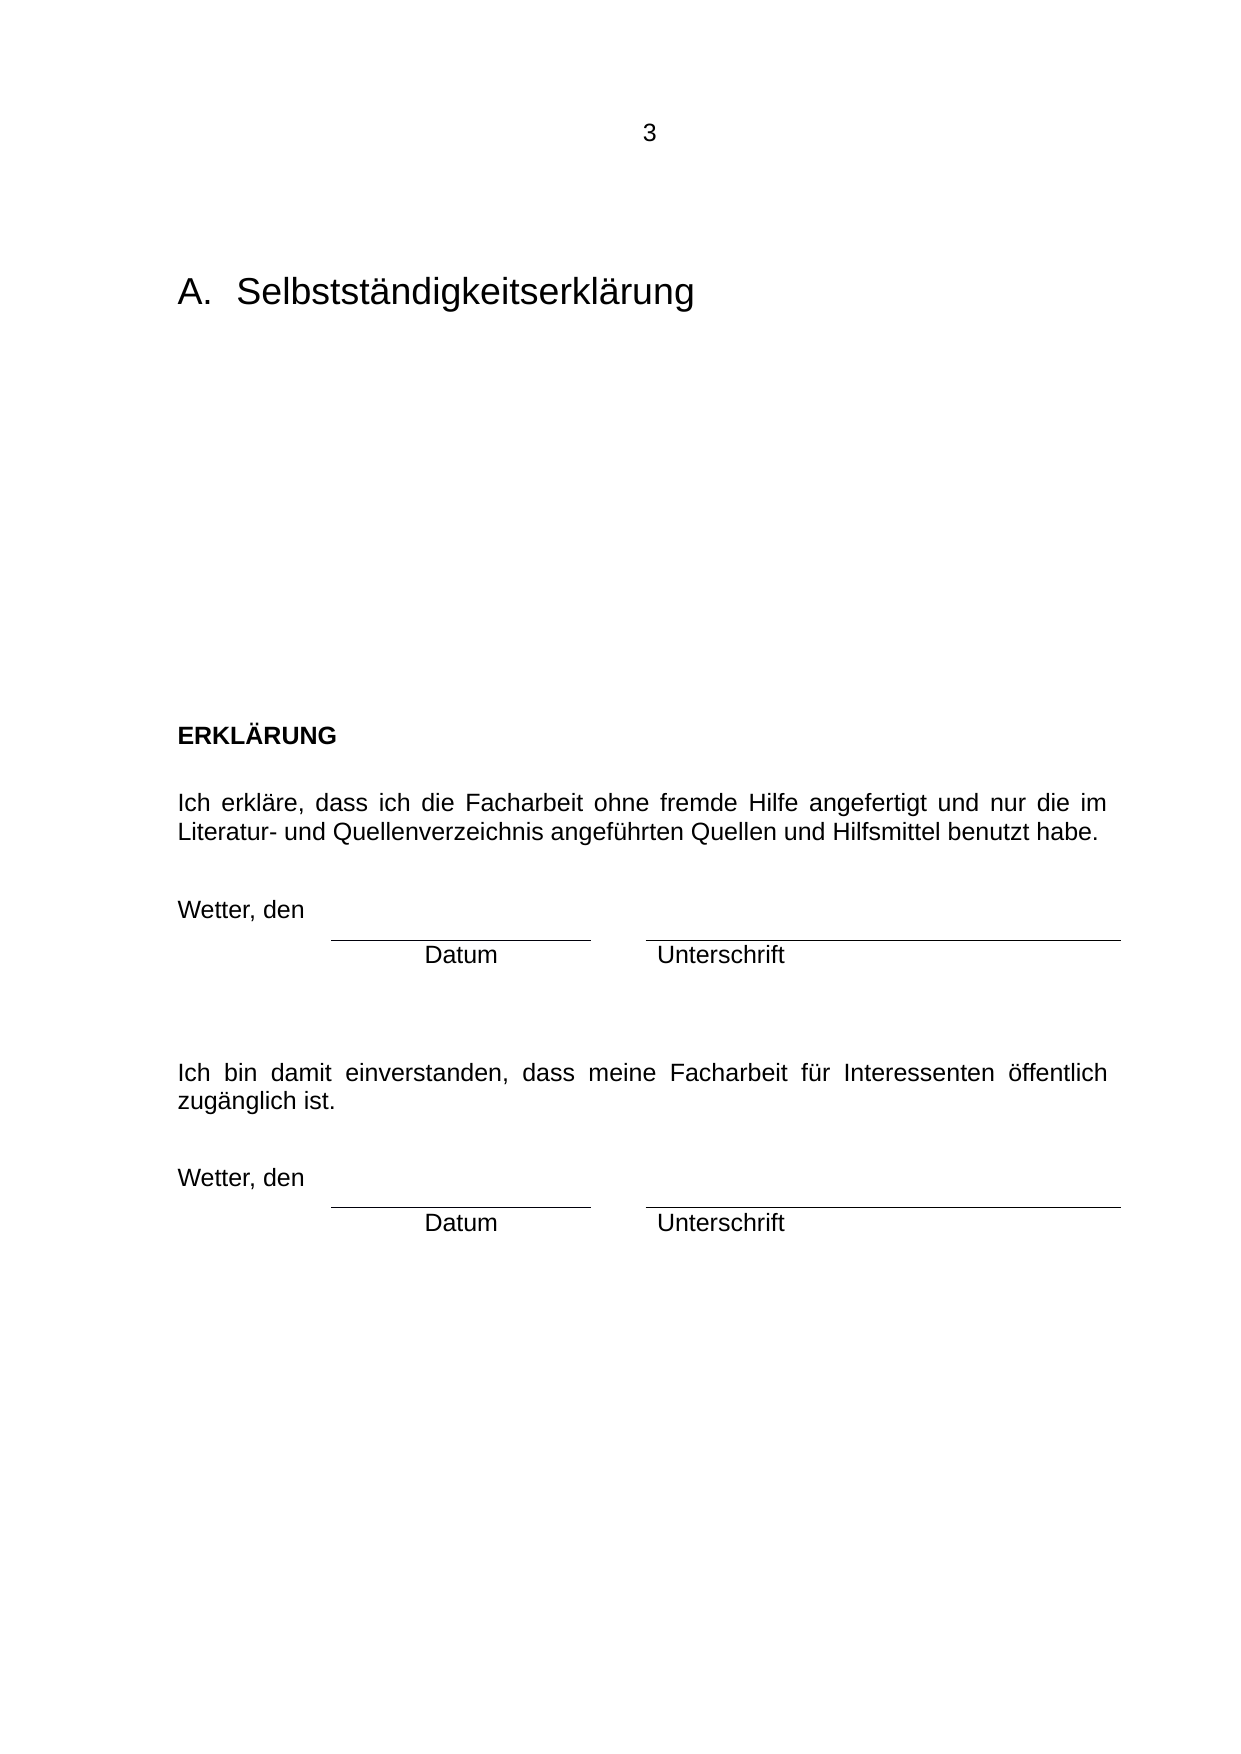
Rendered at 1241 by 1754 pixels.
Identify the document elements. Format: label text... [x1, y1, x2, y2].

table_header [646, 721, 1121, 788]
table_cell [591, 880, 646, 939]
table_cell Ich erkläre, dass ich die Facharbeit ohne fremde Hilfe angefertigt und nur die im Literatur- und Quellenverzeichnis angeführten Quellen und Hilfsmittel benutzt habe. [166, 788, 1121, 880]
table_cell [331, 880, 591, 939]
table_cell [166, 940, 331, 998]
table_cell Datum [331, 1208, 591, 1266]
table_cell Wetter, den [166, 1148, 331, 1207]
table_cell [166, 999, 331, 1058]
subtitle Selbstständigkeitserklärung [177, 269, 1122, 312]
table_cell [166, 1207, 331, 1266]
table_cell [591, 1148, 646, 1207]
table_cell Unterschrift [646, 941, 1121, 998]
table_cell [591, 1207, 646, 1266]
table_header ERKLÄRUNG [166, 721, 638, 788]
table_header [638, 721, 646, 788]
table_cell Datum [331, 941, 591, 998]
table_cell [591, 940, 646, 998]
table_cell [646, 1148, 1121, 1207]
table_cell Wetter, den [166, 880, 331, 939]
table_cell [591, 999, 646, 1058]
table_cell Unterschrift [646, 1208, 1121, 1266]
table_cell [646, 999, 1121, 1058]
table_cell Ich bin damit einverstanden, dass meine Facharbeit für Interessenten öffentlich zugänglich ist. [166, 1058, 1121, 1148]
table_cell [646, 880, 1121, 939]
table_cell [331, 1148, 591, 1207]
table_cell [331, 999, 591, 1058]
